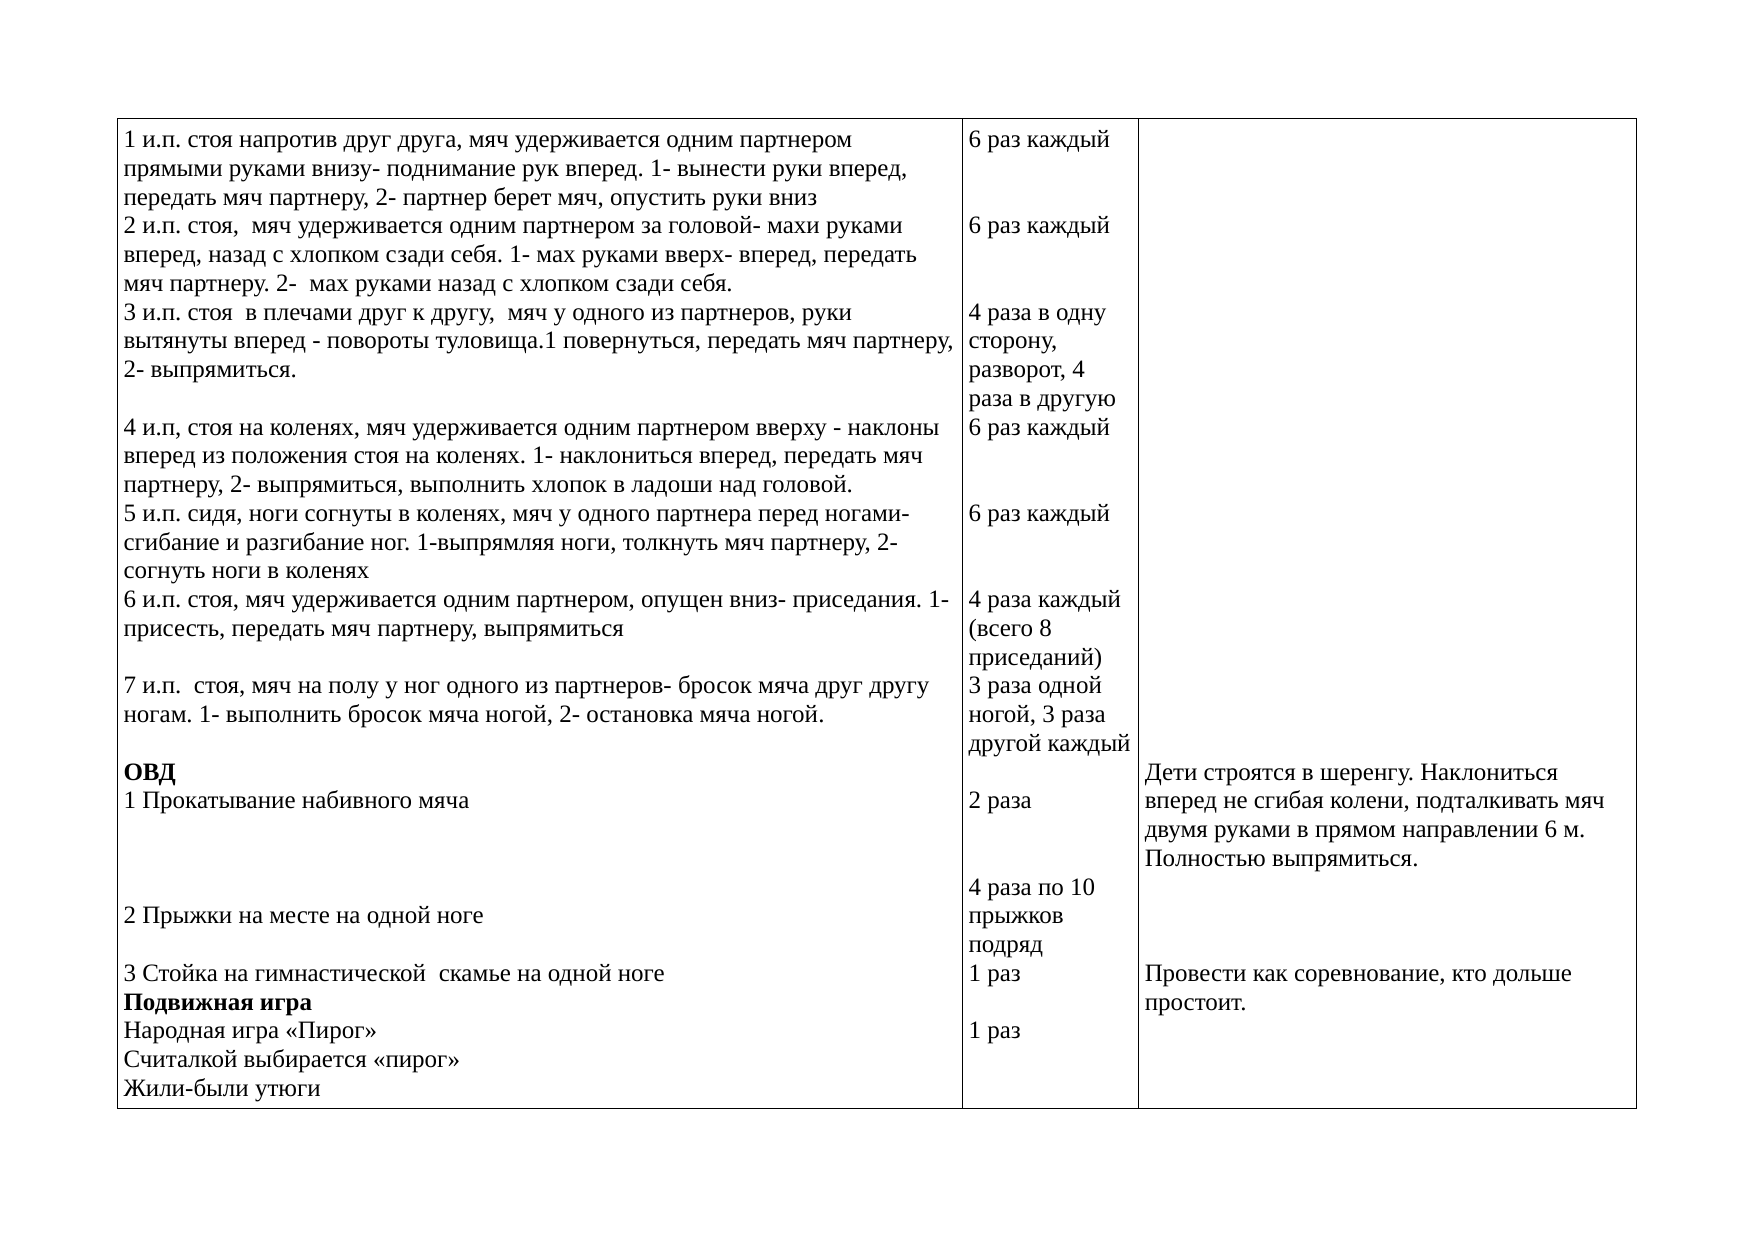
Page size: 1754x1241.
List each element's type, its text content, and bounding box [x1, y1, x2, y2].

table_cell 6 раз каждый 6 раз каждый 4 раза в одну сторону, разворот, 4 раза в другую 6 раз каждый 6 раз каждый 4 раза каждый (всего 8 приседаний) 3 раза одной ногой, 3 раза другой каждый 2 раза 4 раза по 10 прыжков подряд 1 раз 1 раз [963, 119, 1138, 1108]
table_cell 1 и.п. стоя напротив друг друга, мяч удерживается одним партнером прямыми руками внизу- поднимание рук вперед. 1- вынести руки вперед, передать мяч партнеру, 2- партнер берет мяч, опустить руки вниз 2 и.п. стоя, мяч удерживается одним партнером за головой- махи руками вперед, назад с хлопком сзади себя. 1- мах руками вверх- вперед, передать мяч партнеру. 2- мах руками назад с хлопком сзади себя. 3 и.п. стоя в плечами друг к другу, мяч у одного из партнеров, руки вытянуты вперед - повороты туловища.1 повернуться, передать мяч партнеру, 2- выпрямиться. 4 и.п, стоя на коленях, мяч удерживается одним партнером вверху - наклоны вперед из положения стоя на коленях. 1- наклониться вперед, передать мяч партнеру, 2- выпрямиться, выполнить хлопок в ладоши над головой. 5 и.п. сидя, ноги согнуты в коленях, мяч у одного партнера перед ногами- сгибание и разгибание ног. 1-выпрямляя ноги, толкнуть мяч партнеру, 2- согнуть ноги в коленях 6 и.п. стоя, мяч удерживается одним партнером, опущен вниз- приседания. 1- присесть, передать мяч партнеру, выпрямиться 7 и.п. стоя, мяч на полу у ног одного из партнеров- бросок мяча друг другу ногам. 1- выполнить бросок мяча ногой, 2- остановка мяча ногой. ОВД 1 Прокатывание набивного мяча 2 Прыжки на месте на одной ноге 3 Стойка на гимнастической скамье на одной ноге Подвижная игра Народная игра «Пирог» Считалкой выбирается «пирог» Жили-были утюги [118, 119, 962, 1108]
table_cell Дети строятся в шеренгу. Наклониться вперед не сгибая колени, подталкивать мяч двумя руками в прямом направлении 6 м. Полностью выпрямиться. Провести как соревнование, кто дольше простоит. [1139, 119, 1636, 1108]
